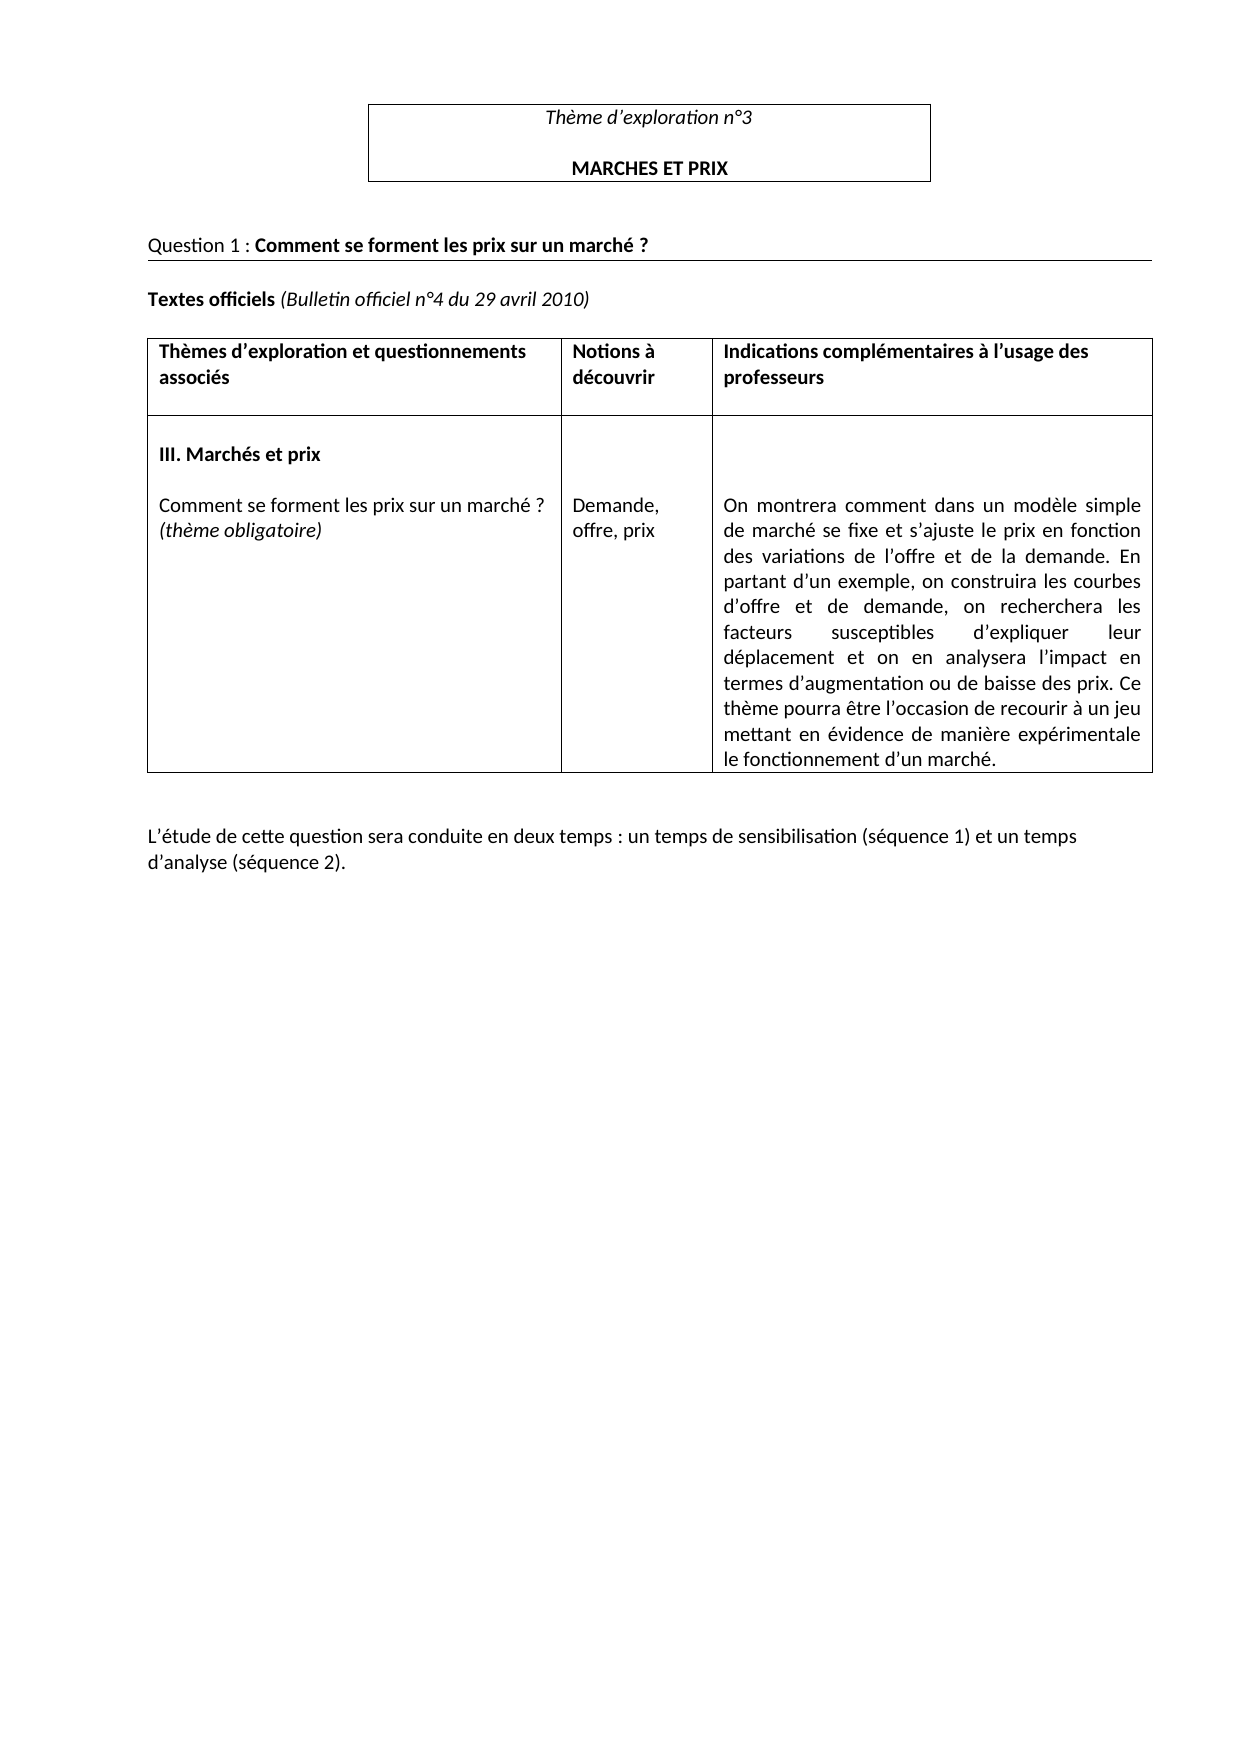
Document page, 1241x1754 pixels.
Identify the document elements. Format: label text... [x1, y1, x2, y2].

table_header Indications complémentaires à l’usage des professeurs [713, 339, 1152, 415]
table_header Thème d’exploration n°3 MARCHES ET PRIX [369, 105, 930, 181]
table_header Thèmes d’exploration et questionnements associés [148, 339, 561, 415]
text L’étude de cette question sera conduite en deux temps : un temps de sensibilisation (séquence 1) et un temps d’analyse (séquence 2). [148, 823, 1152, 874]
table_cell On montrera comment dans un modèle simple de marché se fixe et s’ajuste le prix en fonction des variations de l’offre et de la demande. En partant d’un exemple, on construira les courbes d’offre et de demande, on recherchera les facteurs susceptibles d’expliquer leur déplacement et on en analysera l’impact en termes d’augmentation ou de baisse des prix. Ce thème pourra être l’occasion de recourir à un jeu mettant en évidence de manière expérimentale le fonctionnement d’un marché. [713, 416, 1152, 772]
table_cell Demande, offre, prix [562, 416, 712, 772]
table_header Notions à découvrir [562, 339, 712, 415]
text Question 1 : Comment se forment les prix sur un marché ? [148, 233, 1152, 260]
text Textes officiels (Bulletin officiel n°4 du 29 avril 2010) [148, 287, 1152, 312]
table_cell III. Marchés et prix Comment se forment les prix sur un marché ? (thème obligatoire) [148, 416, 561, 772]
